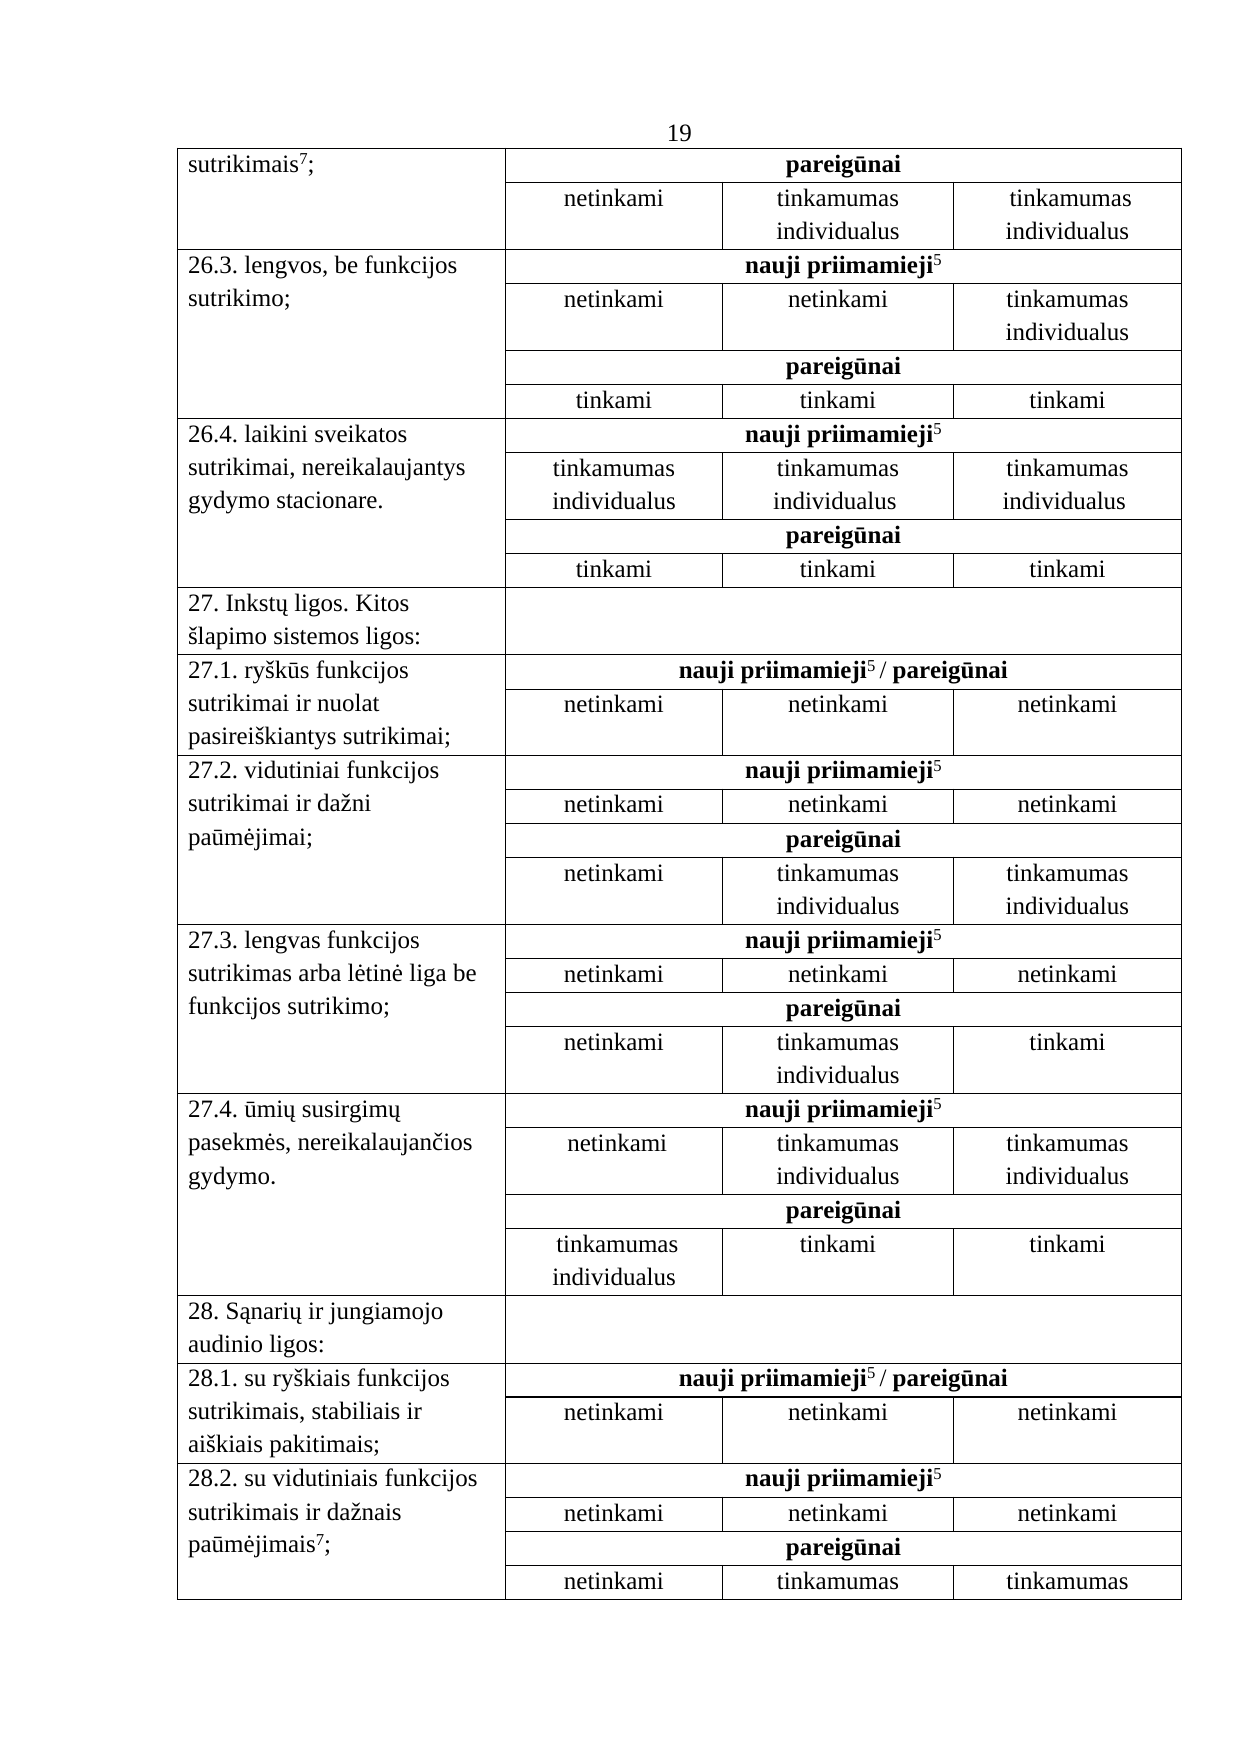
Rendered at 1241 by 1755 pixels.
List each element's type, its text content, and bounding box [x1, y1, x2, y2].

table_cell pareigūnai [506, 520, 1181, 553]
table_cell 28. Sąnarių ir jungiamojo audinio ligos: [178, 1296, 505, 1362]
table_cell 27.2. vidutiniai funkcijos sutrikimai ir dažni paūmėjimai; [178, 756, 505, 924]
table_cell tinkami [506, 385, 722, 418]
table_cell netinkami [954, 1398, 1181, 1462]
table_cell netinkami [506, 1398, 722, 1462]
table_cell netinkami [954, 790, 1181, 823]
table_cell tinkamumas individualus [954, 1128, 1181, 1194]
table_cell netinkami [506, 284, 722, 350]
table_cell [506, 1296, 1181, 1362]
table_cell tinkamumas [954, 1566, 1181, 1599]
table_cell tinkamumas individualus [506, 1229, 722, 1295]
table_cell netinkami [723, 959, 953, 992]
table_cell 27.1. ryškūs funkcijos sutrikimai ir nuolat pasireiškiantys sutrikimai; [178, 655, 505, 754]
table_cell pareigūnai [506, 1532, 1181, 1565]
table_cell pareigūnai [506, 993, 1181, 1026]
table_cell nauji priimamieji5 [506, 250, 1181, 283]
table_cell netinkami [506, 1498, 722, 1531]
table_cell tinkami [723, 554, 953, 587]
table_cell 27. Inkstų ligos. Kitos šlapimo sistemos ligos: [178, 588, 505, 654]
table_cell tinkami [954, 385, 1181, 418]
table_cell tinkami [954, 554, 1181, 587]
table_cell tinkami [723, 385, 953, 418]
table_cell pareigūnai [506, 149, 1181, 182]
table_cell netinkami [506, 1128, 722, 1194]
table_cell tinkamumas individualus [723, 1027, 953, 1093]
table_cell tinkami [954, 1027, 1181, 1093]
table_cell nauji priimamieji5 [506, 756, 1181, 788]
table_cell netinkami [506, 1566, 722, 1599]
table_cell tinkamumas individualus [723, 858, 953, 924]
table_cell tinkamumas individualus [506, 453, 722, 519]
table_cell 28.2. su vidutiniais funkcijos sutrikimais ir dažnais paūmėjimais7; [178, 1464, 505, 1599]
table_cell [506, 588, 1181, 654]
table_cell nauji priimamieji5 [506, 925, 1181, 958]
table_cell nauji priimamieji5 [506, 1464, 1181, 1497]
table_cell netinkami [954, 690, 1181, 754]
table_cell netinkami [506, 790, 722, 823]
table_cell tinkamumas individualus [723, 183, 953, 249]
table_cell nauji priimamieji5 / pareigūnai [506, 1364, 1181, 1396]
table_cell 26.4. laikini sveikatos sutrikimai, nereikalaujantys gydymo stacionare. [178, 419, 505, 587]
table_cell netinkami [506, 690, 722, 754]
table_cell tinkamumas individualus [954, 284, 1181, 350]
table_cell pareigūnai [506, 824, 1181, 857]
table_cell pareigūnai [506, 1195, 1181, 1228]
table_cell netinkami [954, 1498, 1181, 1531]
table_cell netinkami [506, 858, 722, 924]
table_cell tinkami [506, 554, 722, 587]
table_cell sutrikimais7; [178, 149, 505, 249]
table_cell pareigūnai [506, 351, 1181, 384]
table_cell netinkami [723, 690, 953, 754]
table_cell nauji priimamieji5 [506, 1094, 1181, 1127]
table_cell netinkami [723, 1498, 953, 1531]
table_cell tinkami [723, 1229, 953, 1295]
table_cell netinkami [506, 959, 722, 992]
table_cell netinkami [506, 183, 722, 249]
table_cell nauji priimamieji5 / pareigūnai [506, 655, 1181, 688]
table_cell 26.3. lengvos, be funkcijos sutrikimo; [178, 250, 505, 418]
table_cell netinkami [723, 790, 953, 823]
table_cell netinkami [723, 1398, 953, 1462]
table_cell tinkami [954, 1229, 1181, 1295]
table_cell nauji priimamieji5 [506, 419, 1181, 452]
table_cell netinkami [954, 959, 1181, 992]
table_cell tinkamumas individualus [723, 1128, 953, 1194]
table_cell tinkamumas individualus [954, 453, 1181, 519]
table_cell netinkami [506, 1027, 722, 1093]
table_cell 27.4. ūmių susirgimų pasekmės, nereikalaujančios gydymo. [178, 1094, 505, 1295]
table_cell 28.1. su ryškiais funkcijos sutrikimais, stabiliais ir aiškiais pakitimais; [178, 1364, 505, 1462]
table_cell netinkami [723, 284, 953, 350]
table_cell tinkamumas individualus [723, 453, 953, 519]
table_cell tinkamumas individualus [954, 858, 1181, 924]
table_cell tinkamumas [723, 1566, 953, 1599]
table_cell 27.3. lengvas funkcijos sutrikimas arba lėtinė liga be funkcijos sutrikimo; [178, 925, 505, 1093]
table_cell tinkamumas individualus [954, 183, 1181, 249]
